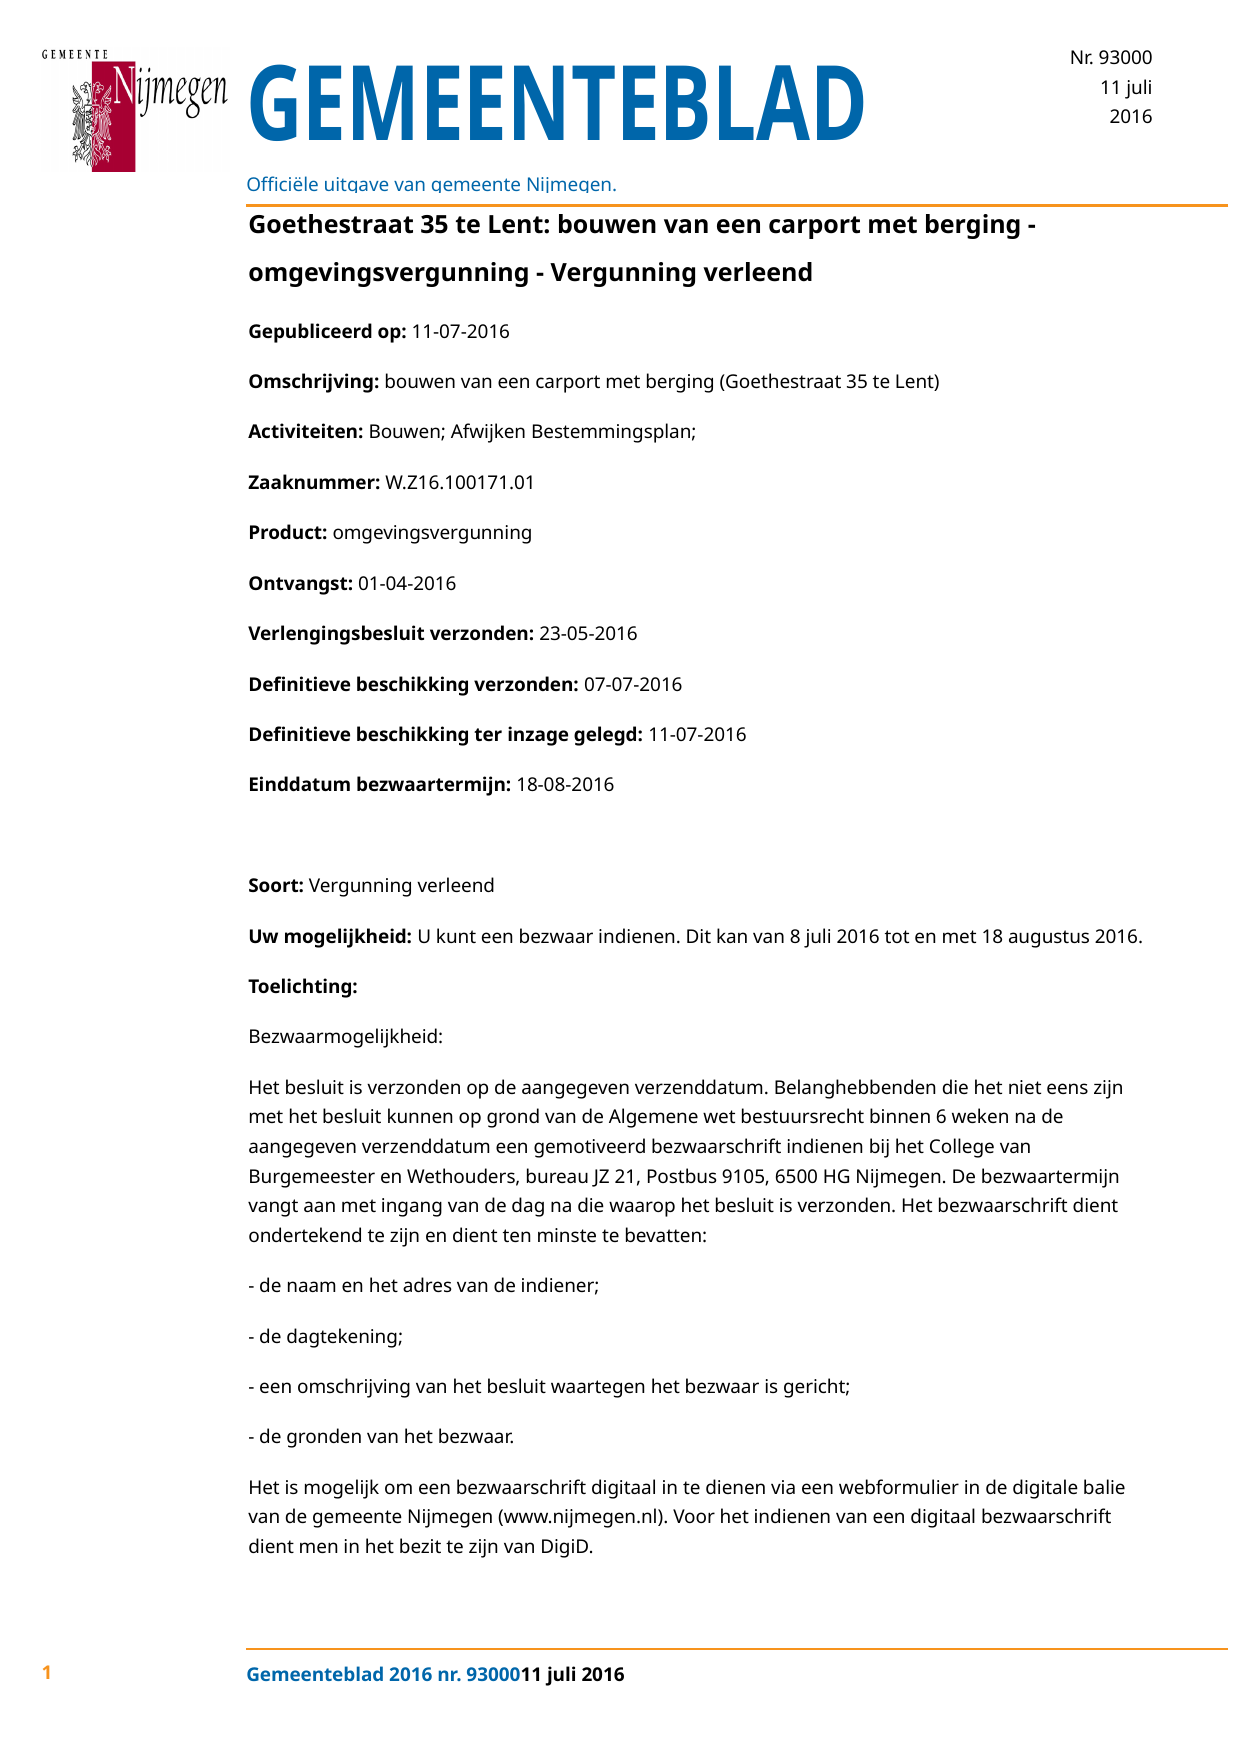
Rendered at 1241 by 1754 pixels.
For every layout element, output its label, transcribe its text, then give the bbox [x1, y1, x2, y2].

text Einddatum bezwaartermijn: 18-08-2016 [248, 772, 1152, 797]
text Omschrijving: bouwen van een carport met berging (Goethestraat 35 te Lent) [248, 368, 1152, 394]
text - de gronden van het bezwaar. [248, 1424, 1152, 1449]
text Verlengingsbesluit verzonden: 23-05-2016 [248, 620, 1152, 646]
text Toelichting: [248, 973, 1152, 999]
text Goethestraat 35 te Lent: bouwen van een carport met berging - omgevingsvergunning - Vergunning verleend [248, 207, 1152, 288]
picture [41, 47, 231, 172]
text - de naam en het adres van de indiener; [248, 1272, 1152, 1298]
text Het is mogelijk om een bezwaarschrift digitaal in te dienen via een webformulier in de digitale balie van de gemeente Nijmegen (www.nijmegen.nl). Voor het indienen van een digitaal bezwaarschrift dient men in het bezit te zijn van DigiD. [248, 1474, 1152, 1559]
text Definitieve beschikking verzonden: 07-07-2016 [248, 671, 1152, 697]
text Activiteiten: Bouwen; Afwijken Bestemmingsplan; [248, 419, 1152, 444]
text Uw mogelijkheid: U kunt een bezwaar indienen. Dit kan van 8 juli 2016 tot en met 18 augustus 2016. [248, 923, 1152, 949]
text Product: omgevingsvergunning [248, 519, 1152, 545]
text Zaaknummer: W.Z16.100171.01 [248, 469, 1152, 495]
text Definitieve beschikking ter inzage gelegd: 11-07-2016 [248, 721, 1152, 747]
text Gepubliceerd op: 11-07-2016 [248, 318, 1152, 344]
text Soort: Vergunning verleend [248, 872, 1152, 898]
text Het besluit is verzonden op de aangegeven verzenddatum. Belanghebbenden die het niet eens zijn met het besluit kunnen op grond van de Algemene wet bestuursrecht binnen 6 weken na de aangegeven verzenddatum een gemotiveerd bezwaarschrift indienen bij het College van Burgemeester en Wethouders, bureau JZ 21, Postbus 9105, 6500 HG Nijmegen. De bezwaartermijn vangt aan met ingang van de dag na die waarop het besluit is verzonden. Het bezwaarschrift dient ondertekend te zijn en dient ten minste te bevatten: [248, 1074, 1152, 1248]
text Bezwaarmogelijkheid: [248, 1024, 1152, 1049]
text - een omschrijving van het besluit waartegen het bezwaar is gericht; [248, 1373, 1152, 1399]
text - de dagtekening; [248, 1323, 1152, 1349]
text Ontvangst: 01-04-2016 [248, 570, 1152, 596]
